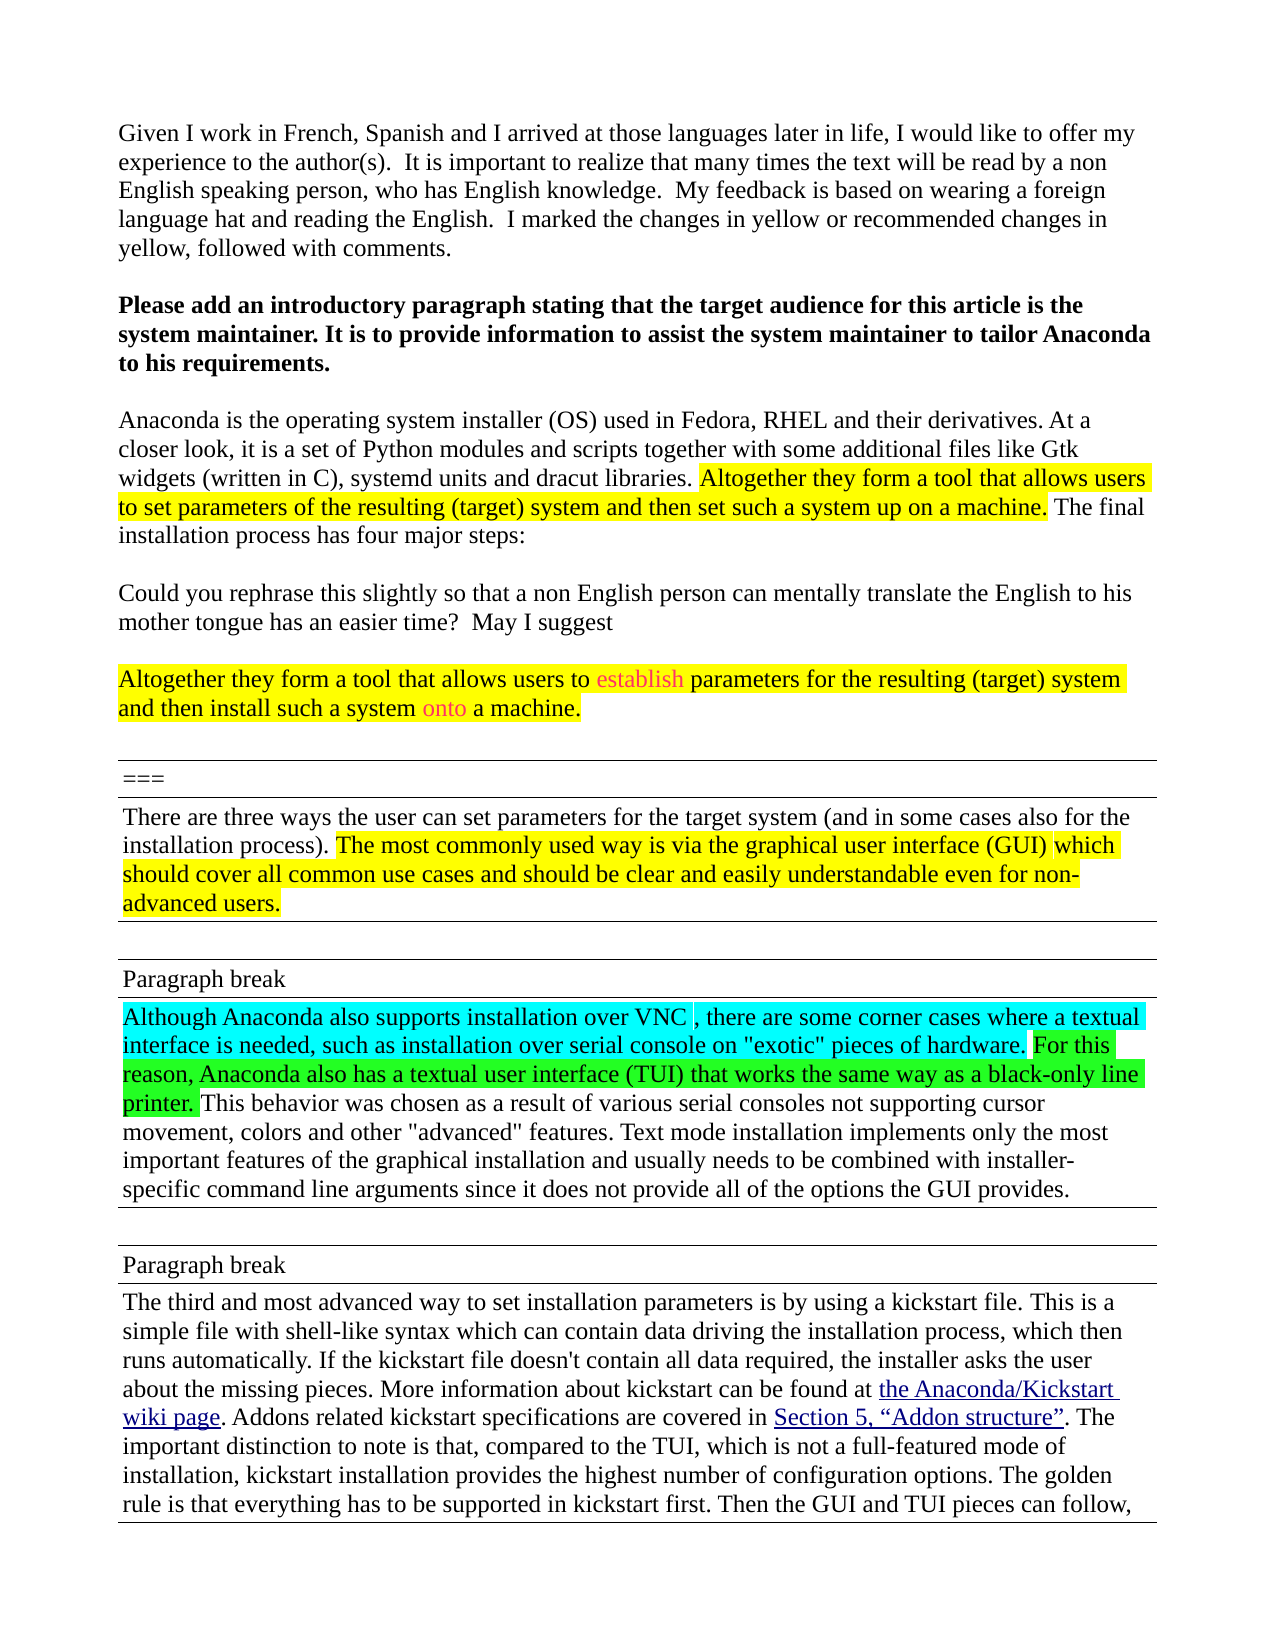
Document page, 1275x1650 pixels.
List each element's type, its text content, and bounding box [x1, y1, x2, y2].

text Given I work in French, Spanish and I arrived at those languages later in life, I would like to offer my experience to the author(s). It is important to realize that many times the text will be read by a non English speaking person, who has English knowledge. My feedback is based on wearing a foreign language hat and reading the English. I marked the changes in yellow or recommended changes in yellow, followed with comments. [118, 118, 1157, 262]
text Altogether they form a tool that allows users to establish parameters for the resulting (target) system and then install such a system onto a machine. [118, 664, 1157, 722]
text Please add an introductory paragraph stating that the target audience for this article is the system maintainer. It is to provide information to assist the system maintainer to tailor Anaconda to his requirements. [118, 291, 1157, 377]
text Could you rephrase this slightly so that a non English person can mentally translate the English to his mother tongue has an easier time? May I suggest [118, 578, 1157, 636]
text Paragraph break [118, 1246, 1157, 1283]
text === [118, 761, 1157, 797]
text The third and most advanced way to set installation parameters is by using a kickstart file. This is a simple file with shell-like syntax which can contain data driving the installation process, which then runs automatically. If the kickstart file doesn't contain all data required, the installer asks the user about the missing pieces. More information about kickstart can be found at the Anaconda/Kickstart wiki page. Addons related kickstart specifications are covered in Section 5, “Addon structure”. The important distinction to note is that, compared to the TUI, which is not a full-featured mode of installation, kickstart installation provides the highest number of configuration options. The golden rule is that everything has to be supported in kickstart first. Then the GUI and TUI pieces can follow, [118, 1284, 1157, 1522]
text Anaconda is the operating system installer (OS) used in Fedora, RHEL and their derivatives. At a closer look, it is a set of Python modules and scripts together with some additional files like Gtk widgets (written in C), systemd units and dracut libraries. Altogether they form a tool that allows users to set parameters of the resulting (target) system and then set such a system up on a machine. The final installation process has four major steps: [118, 406, 1157, 549]
text Although Anaconda also supports installation over VNC , there are some corner cases where a textual interface is needed, such as installation over serial console on "exotic" pieces of hardware. For this reason, Anaconda also has a textual user interface (TUI) that works the same way as a black-only line printer. This behavior was chosen as a result of various serial consoles not supporting cursor movement, colors and other "advanced" features. Text mode installation implements only the most important features of the graphical installation and usually needs to be combined with installer-specific command line arguments since it does not provide all of the options the GUI provides. [118, 998, 1157, 1207]
text There are three ways the user can set parameters for the target system (and in some cases also for the installation process). The most commonly used way is via the graphical user interface (GUI) which should cover all common use cases and should be clear and easily understandable even for non-advanced users. [118, 798, 1157, 921]
text Paragraph break [118, 960, 1157, 997]
